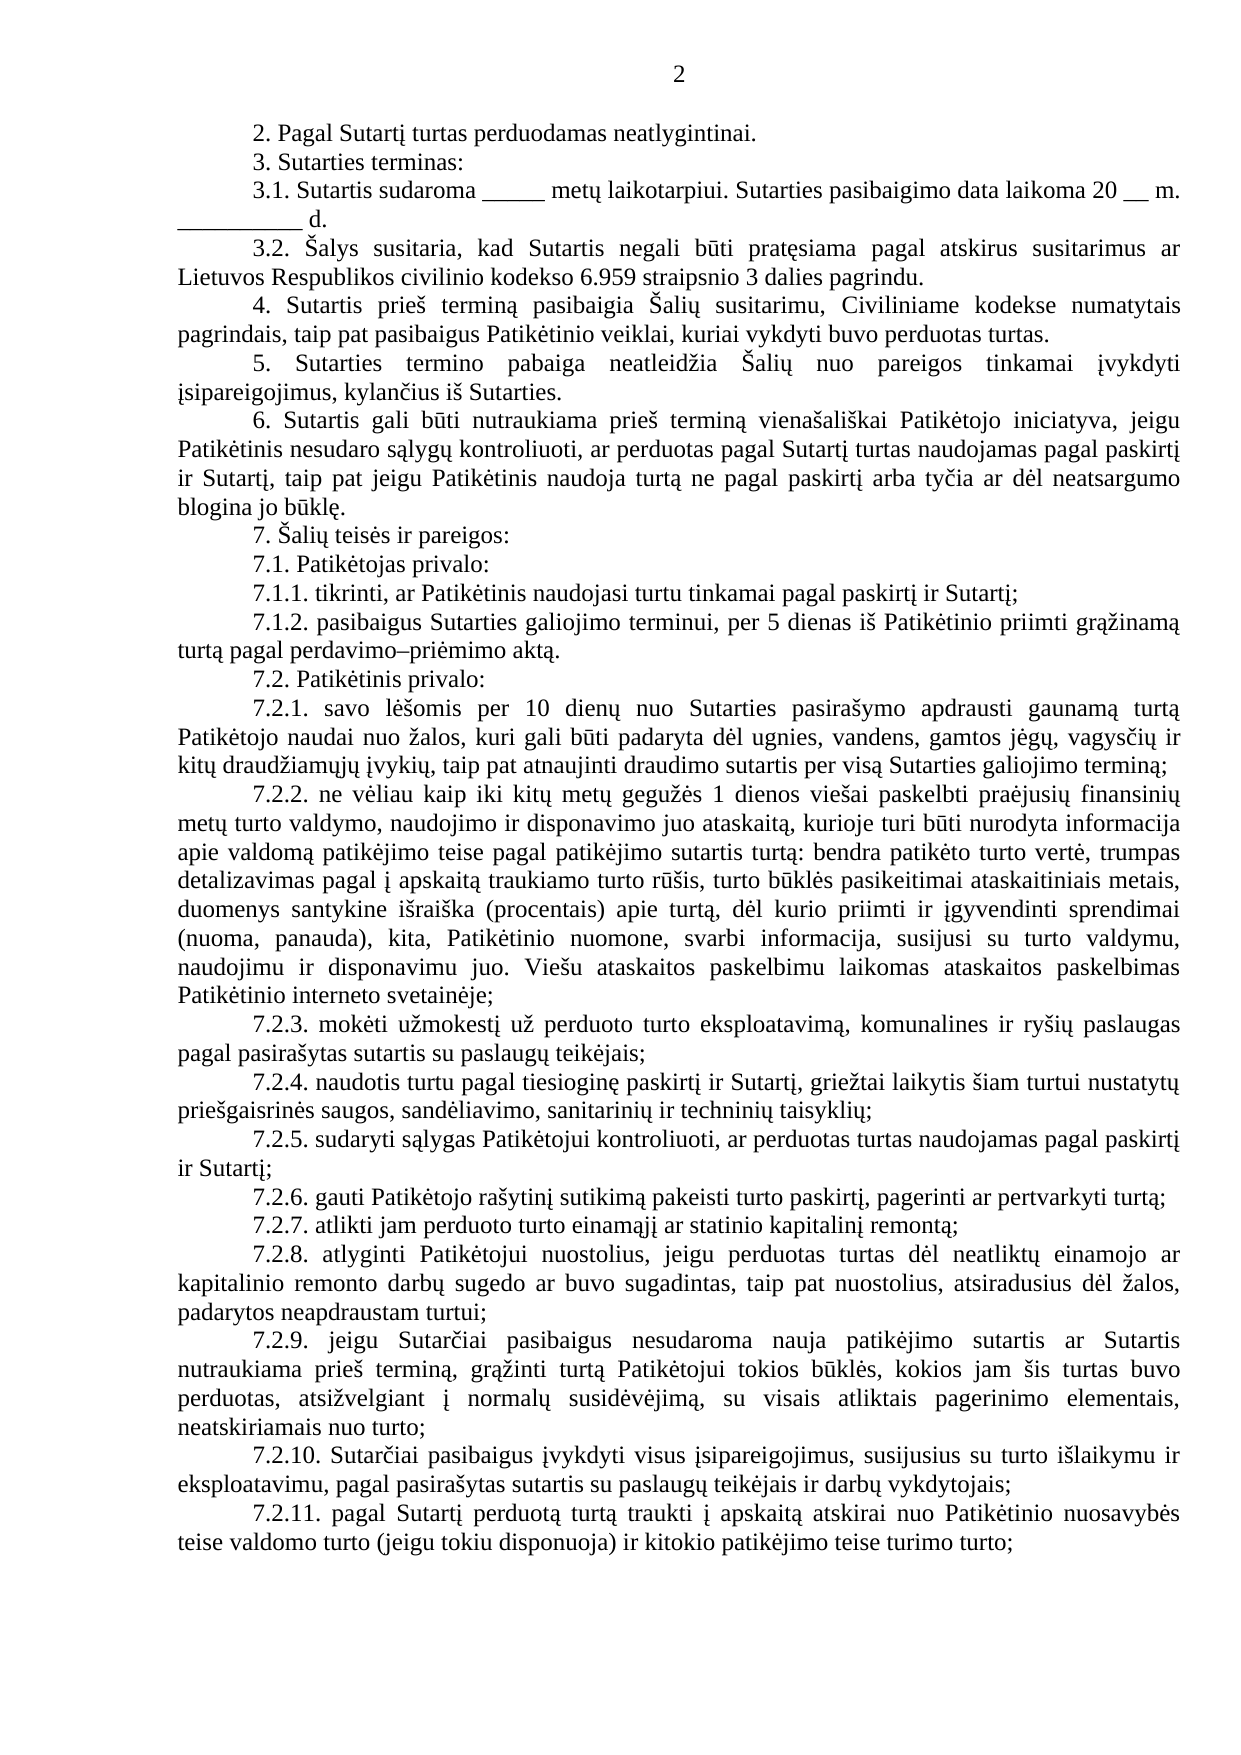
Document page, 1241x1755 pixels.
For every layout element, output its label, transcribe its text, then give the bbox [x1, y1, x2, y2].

text 7.2.8. atlyginti Patikėtojui nuostolius, jeigu perduotas turtas dėl neatliktų einamojo ar kapitalinio remonto darbų sugedo ar buvo sugadintas, taip pat nuostolius, atsiradusius dėl žalos, padarytos neapdraustam turtui; [177, 1239, 1181, 1326]
text 7.2.1. savo lėšomis per 10 dienų nuo Sutarties pasirašymo apdrausti gaunamą turtą Patikėtojo naudai nuo žalos, kuri gali būti padaryta dėl ugnies, vandens, gamtos jėgų, vagysčių ir kitų draudžiamųjų įvykių, taip pat atnaujinti draudimo sutartis per visą Sutarties galiojimo terminą; [177, 693, 1181, 779]
text 3.2. Šalys susitaria, kad Sutartis negali būti pratęsiama pagal atskirus susitarimus ar Lietuvos Respublikos civilinio kodekso 6.959 straipsnio 3 dalies pagrindu. [177, 233, 1181, 291]
text 4. Sutartis prieš terminą pasibaigia Šalių susitarimu, Civiliniame kodekse numatytais pagrindais, taip pat pasibaigus Patikėtinio veiklai, kuriai vykdyti buvo perduotas turtas. [177, 291, 1181, 348]
text 3.1. Sutartis sudaroma _____ metų laikotarpiui. Sutarties pasibaigimo data laikoma 20 __ m. __________ d. [177, 176, 1181, 233]
text 7.2.7. atlikti jam perduoto turto einamąjį ar statinio kapitalinį remontą; [177, 1211, 1181, 1239]
text 7.2.9. jeigu Sutarčiai pasibaigus nesudaroma nauja patikėjimo sutartis ar Sutartis nutraukiama prieš terminą, grąžinti turtą Patikėtojui tokios būklės, kokios jam šis turtas buvo perduotas, atsižvelgiant į normalų susidėvėjimą, su visais atliktais pagerinimo elementais, neatskiriamais nuo turto; [177, 1326, 1181, 1441]
text 7.1.2. pasibaigus Sutarties galiojimo terminui, per 5 dienas iš Patikėtinio priimti grąžinamą turtą pagal perdavimo–priėmimo aktą. [177, 607, 1181, 664]
text 7.2.2. ne vėliau kaip iki kitų metų gegužės 1 dienos viešai paskelbti praėjusių finansinių metų turto valdymo, naudojimo ir disponavimo juo ataskaitą, kurioje turi būti nurodyta informacija apie valdomą patikėjimo teise pagal patikėjimo sutartis turtą: bendra patikėto turto vertė, trumpas detalizavimas pagal į apskaitą traukiamo turto rūšis, turto būklės pasikeitimai ataskaitiniais metais, duomenys santykine išraiška (procentais) apie turtą, dėl kurio priimti ir įgyvendinti sprendimai (nuoma, panauda), kita, Patikėtinio nuomone, svarbi informacija, susijusi su turto valdymu, naudojimu ir disponavimu juo. Viešu ataskaitos paskelbimu laikomas ataskaitos paskelbimas Patikėtinio interneto svetainėje; [177, 779, 1181, 1009]
text 7.2.5. sudaryti sąlygas Patikėtojui kontroliuoti, ar perduotas turtas naudojamas pagal paskirtį ir Sutartį; [177, 1124, 1181, 1182]
text 7.2.6. gauti Patikėtojo rašytinį sutikimą pakeisti turto paskirtį, pagerinti ar pertvarkyti turtą; [177, 1182, 1181, 1211]
text 7.2.4. naudotis turtu pagal tiesioginę paskirtį ir Sutartį, griežtai laikytis šiam turtui nustatytų priešgaisrinės saugos, sandėliavimo, sanitarinių ir techninių taisyklių; [177, 1067, 1181, 1124]
text 7.2.10. Sutarčiai pasibaigus įvykdyti visus įsipareigojimus, susijusius su turto išlaikymu ir eksploatavimu, pagal pasirašytas sutartis su paslaugų teikėjais ir darbų vykdytojais; [177, 1441, 1181, 1498]
text 7. Šalių teisės ir pareigos: [177, 521, 1181, 549]
text 3. Sutarties terminas: [177, 147, 1181, 176]
text 7.2. Patikėtinis privalo: [177, 664, 1181, 693]
text 7.2.3. mokėti užmokestį už perduoto turto eksploatavimą, komunalines ir ryšių paslaugas pagal pasirašytas sutartis su paslaugų teikėjais; [177, 1009, 1181, 1067]
text 5. Sutarties termino pabaiga neatleidžia Šalių nuo pareigos tinkamai įvykdyti įsipareigojimus, kylančius iš Sutarties. [177, 348, 1181, 406]
text 7.2.11. pagal Sutartį perduotą turtą traukti į apskaitą atskirai nuo Patikėtinio nuosavybės teise valdomo turto (jeigu tokiu disponuoja) ir kitokio patikėjimo teise turimo turto; [177, 1498, 1181, 1556]
text 6. Sutartis gali būti nutraukiama prieš terminą vienašališkai Patikėtojo iniciatyva, jeigu Patikėtinis nesudaro sąlygų kontroliuoti, ar perduotas pagal Sutartį turtas naudojamas pagal paskirtį ir Sutartį, taip pat jeigu Patikėtinis naudoja turtą ne pagal paskirtį arba tyčia ar dėl neatsargumo blogina jo būklę. [177, 406, 1181, 521]
text 2. Pagal Sutartį turtas perduodamas neatlygintinai. [177, 118, 1181, 147]
text 7.1.1. tikrinti, ar Patikėtinis naudojasi turtu tinkamai pagal paskirtį ir Sutartį; [177, 578, 1181, 607]
text 7.1. Patikėtojas privalo: [177, 549, 1181, 578]
